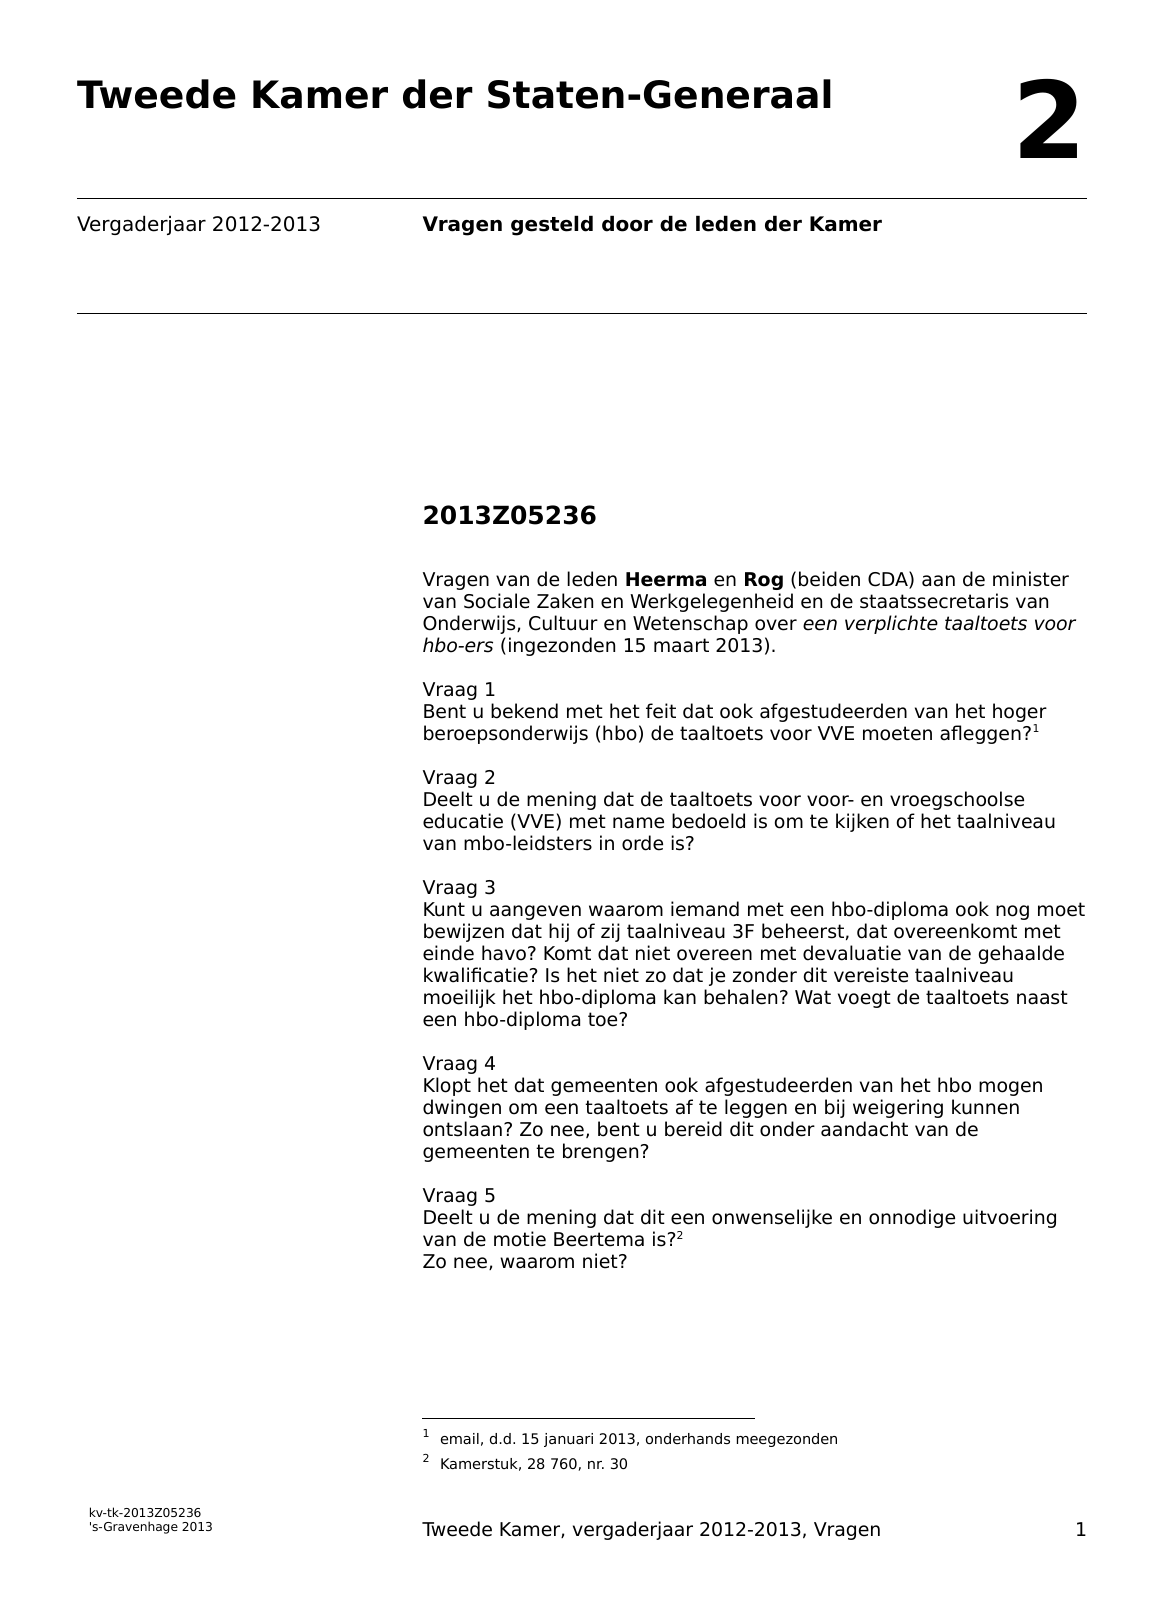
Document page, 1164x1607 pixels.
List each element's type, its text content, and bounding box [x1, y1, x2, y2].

table_header 2 [886, 59, 1087, 198]
text Zo nee, waarom niet? [422, 1251, 1087, 1273]
text Vraag 2 [422, 767, 1087, 789]
text Klopt het dat gemeenten ook afgestudeerden van het hbo mogen dwingen om een taaltoets af te leggen en bij weigering kunnen ontslaan? Zo nee, bent u bereid dit onder aandacht van de gemeenten te brengen? [422, 1075, 1087, 1163]
text kv-tk-2013Z05236 [88, 1506, 323, 1520]
text Kamerstuk, 28 760, nr. 30 [422, 1452, 1087, 1474]
text email, d.d. 15 januari 2013, onderhands meegezonden [422, 1427, 1087, 1449]
text Vraag 1 [422, 679, 1087, 701]
text 's-Gravenhage 2013 [88, 1520, 323, 1534]
text Deelt u de mening dat de taaltoets voor voor- en vroegschoolse educatie (VVE) met name bedoeld is om te kijken of het taalniveau van mbo-leidsters in orde is? [422, 789, 1087, 855]
table_header Tweede Kamer der Staten-Generaal [77, 59, 886, 198]
text Kunt u aangeven waarom iemand met een hbo-diploma ook nog moet bewijzen dat hij of zij taalniveau 3F beheerst, dat overeenkomt met einde havo? Komt dat niet overeen met devaluatie van de gehaalde kwalificatie? Is het niet zo dat je zonder dit vereiste taalniveau moeilijk het hbo-diploma kan behalen? Wat voegt de taaltoets naast een hbo-diploma toe? [422, 899, 1087, 1031]
table_cell Vergaderjaar 2012-2013 [77, 199, 422, 313]
table_cell Vragen gesteld door de leden der Kamer [422, 199, 1087, 313]
text Deelt u de mening dat dit een onwenselijke en onnodige uitvoering van de motie Beertema is? [422, 1207, 1087, 1251]
text Vraag 5 [422, 1185, 1087, 1207]
text Vragen van de leden Heerma en Rog (beiden CDA) aan de minister van Sociale Zaken en Werkgelegenheid en de staatssecretaris van Onderwijs, Cultuur en Wetenschap over een verplichte taaltoets voor hbo-ers (ingezonden 15 maart 2013). [422, 569, 1087, 657]
text 2013Z05236 [422, 501, 1087, 531]
text Bent u bekend met het feit dat ook afgestudeerden van het hoger beroepsonderwijs (hbo) de taaltoets voor VVE moeten afleggen? [422, 701, 1087, 745]
text Vraag 4 [422, 1053, 1087, 1075]
text Vraag 3 [422, 877, 1087, 899]
